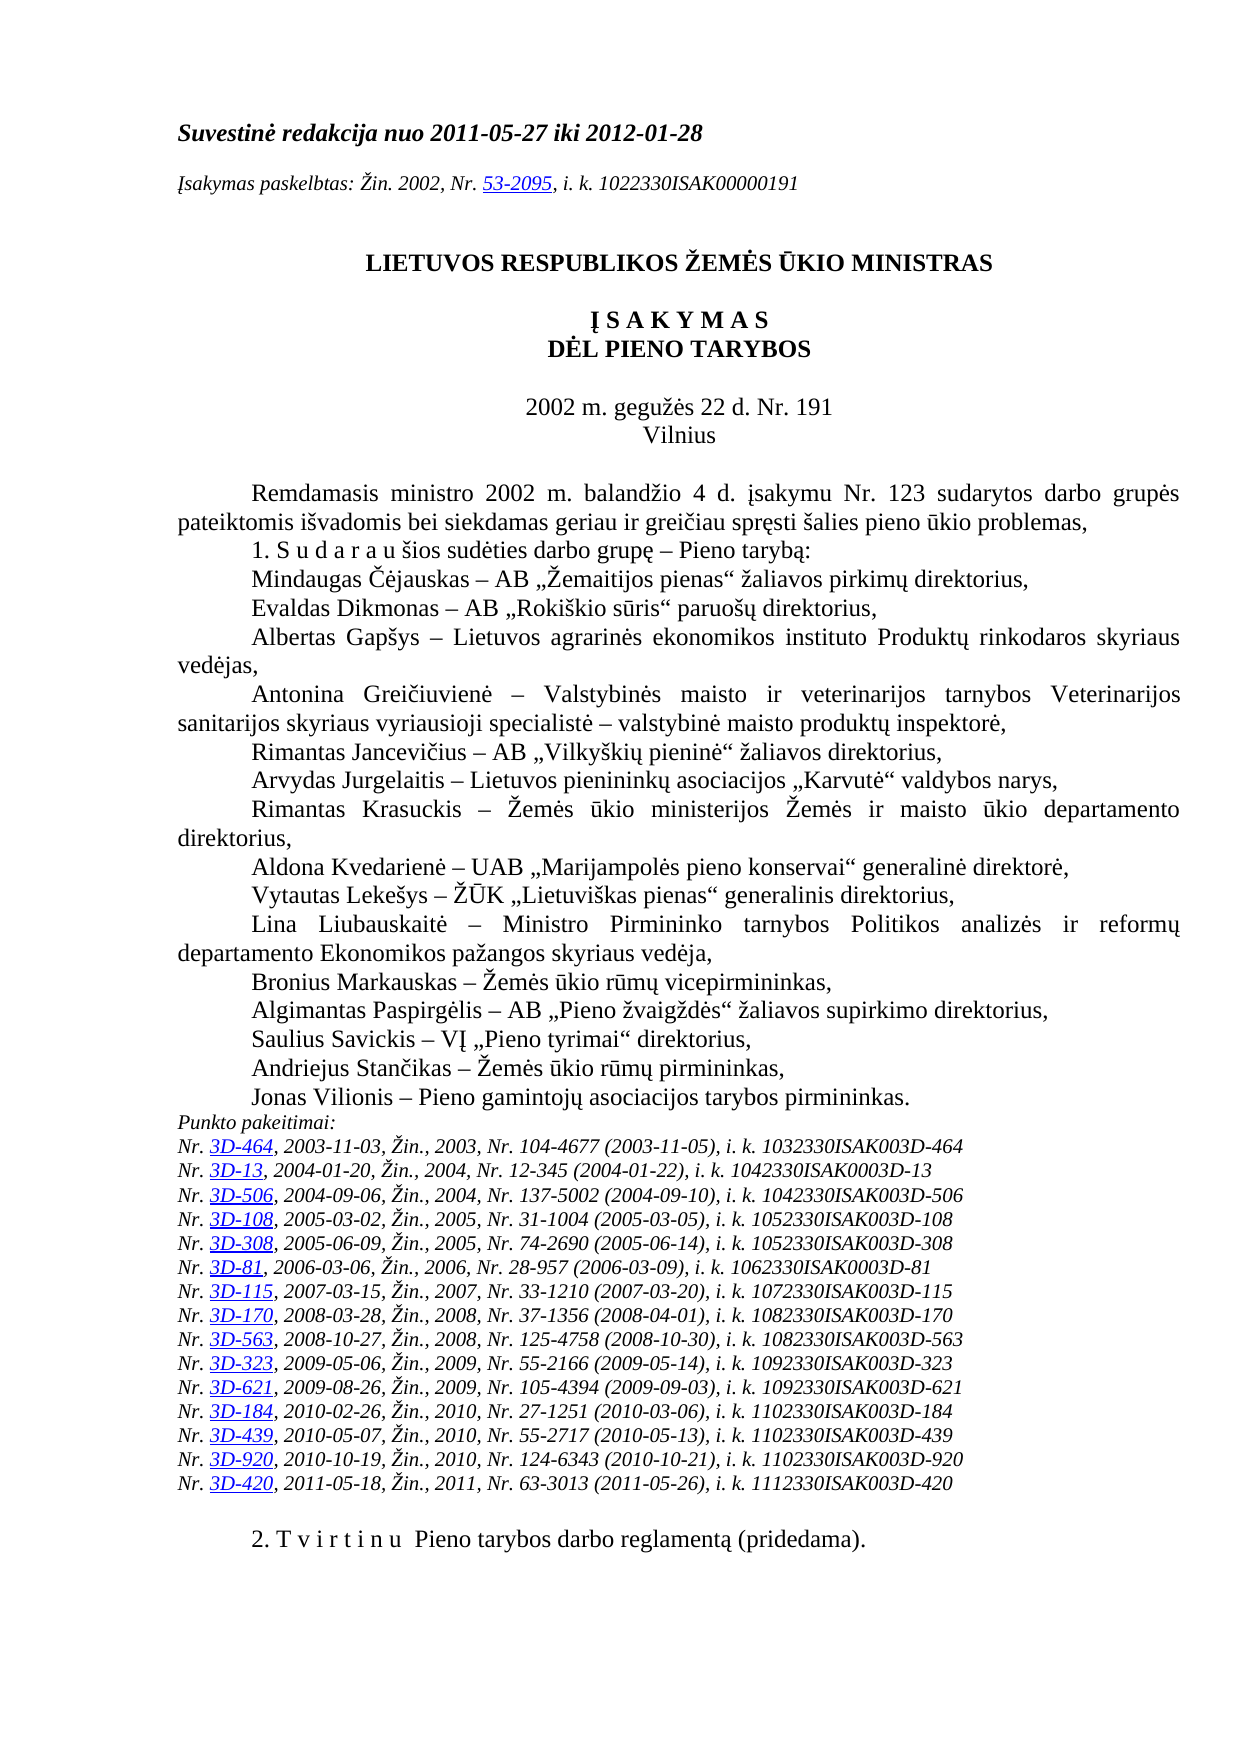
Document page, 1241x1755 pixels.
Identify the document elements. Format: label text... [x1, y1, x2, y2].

text 2002 m. gegužės 22 d. Nr. 191 [177, 392, 1181, 420]
text Nr. 3D-13, 2004-01-20, Žin., 2004, Nr. 12-345 (2004-01-22), i. k. 1042330ISAK0003D-13 [177, 1158, 1181, 1182]
text Vilnius [177, 420, 1181, 449]
text Punkto pakeitimai: [177, 1110, 1181, 1134]
text 1. S u d a r a u šios sudėties darbo grupę – Pieno tarybą: [177, 535, 1181, 564]
text Rimantas Jancevičius – AB „Vilkyškių pieninė“ žaliavos direktorius, [177, 737, 1181, 765]
text Rimantas Krasuckis – Žemės ūkio ministerijos Žemės ir maisto ūkio departamento direktorius, [177, 794, 1181, 852]
text Saulius Savickis – VĮ „Pieno tyrimai“ direktorius, [177, 1024, 1181, 1053]
text Vytautas Lekešys – ŽŪK „Lietuviškas pienas“ generalinis direktorius, [177, 880, 1181, 909]
text LIETUVOS RESPUBLIKOS ŽEMĖS ŪKIO MINISTRAS [177, 248, 1181, 277]
text Nr. 3D-184, 2010-02-26, Žin., 2010, Nr. 27-1251 (2010-03-06), i. k. 1102330ISAK003D-184 [177, 1399, 1181, 1423]
text Mindaugas Čėjauskas – AB „Žemaitijos pienas“ žaliavos pirkimų direktorius, [177, 564, 1181, 593]
text Nr. 3D-464, 2003-11-03, Žin., 2003, Nr. 104-4677 (2003-11-05), i. k. 1032330ISAK003D-464 [177, 1134, 1181, 1158]
text Nr. 3D-308, 2005-06-09, Žin., 2005, Nr. 74-2690 (2005-06-14), i. k. 1052330ISAK003D-308 [177, 1231, 1181, 1255]
text Įsakymas paskelbtas: Žin. 2002, Nr. 53-2095, i. k. 1022330ISAK00000191 [177, 171, 1181, 195]
text Nr. 3D-81, 2006-03-06, Žin., 2006, Nr. 28-957 (2006-03-09), i. k. 1062330ISAK0003D-81 [177, 1255, 1181, 1279]
text Nr. 3D-439, 2010-05-07, Žin., 2010, Nr. 55-2717 (2010-05-13), i. k. 1102330ISAK003D-439 [177, 1423, 1181, 1447]
text Albertas Gapšys – Lietuvos agrarinės ekonomikos instituto Produktų rinkodaros skyriaus vedėjas, [177, 622, 1181, 679]
text Jonas Vilionis – Pieno gamintojų asociacijos tarybos pirmininkas. [177, 1082, 1181, 1110]
text Aldona Kvedarienė – UAB „Marijampolės pieno konservai“ generalinė direktorė, [177, 852, 1181, 880]
text Nr. 3D-323, 2009-05-06, Žin., 2009, Nr. 55-2166 (2009-05-14), i. k. 1092330ISAK003D-323 [177, 1351, 1181, 1375]
text Evaldas Dikmonas – AB „Rokiškio sūris“ paruošų direktorius, [177, 593, 1181, 622]
text Arvydas Jurgelaitis – Lietuvos pienininkų asociacijos „Karvutė“ valdybos narys, [177, 765, 1181, 794]
text Andriejus Stančikas – Žemės ūkio rūmų pirmininkas, [177, 1053, 1181, 1082]
text Nr. 3D-621, 2009-08-26, Žin., 2009, Nr. 105-4394 (2009-09-03), i. k. 1092330ISAK003D-621 [177, 1375, 1181, 1399]
text Nr. 3D-115, 2007-03-15, Žin., 2007, Nr. 33-1210 (2007-03-20), i. k. 1072330ISAK003D-115 [177, 1279, 1181, 1303]
text Antonina Greičiuvienė – Valstybinės maisto ir veterinarijos tarnybos Veterinarijos sanitarijos skyriaus vyriausioji specialistė – valstybinė maisto produktų inspektorė, [177, 679, 1181, 737]
text Suvestinė redakcija nuo 2011-05-27 iki 2012-01-28 [177, 118, 1181, 147]
text Nr. 3D-420, 2011-05-18, Žin., 2011, Nr. 63-3013 (2011-05-26), i. k. 1112330ISAK003D-420 [177, 1471, 1181, 1495]
text Nr. 3D-108, 2005-03-02, Žin., 2005, Nr. 31-1004 (2005-03-05), i. k. 1052330ISAK003D-108 [177, 1207, 1181, 1231]
text Nr. 3D-920, 2010-10-19, Žin., 2010, Nr. 124-6343 (2010-10-21), i. k. 1102330ISAK003D-920 [177, 1447, 1181, 1471]
text DĖL PIENO TARYBOS [177, 334, 1181, 363]
text Lina Liubauskaitė – Ministro Pirmininko tarnybos Politikos analizės ir reformų departamento Ekonomikos pažangos skyriaus vedėja, [177, 909, 1181, 967]
text Nr. 3D-563, 2008-10-27, Žin., 2008, Nr. 125-4758 (2008-10-30), i. k. 1082330ISAK003D-563 [177, 1327, 1181, 1351]
text Į S A K Y M A S [177, 305, 1181, 334]
text Remdamasis ministro 2002 m. balandžio 4 d. įsakymu Nr. 123 sudarytos darbo grupės pateiktomis išvadomis bei siekdamas geriau ir greičiau spręsti šalies pieno ūkio problemas, [177, 478, 1181, 535]
text Algimantas Paspirgėlis – AB „Pieno žvaigždės“ žaliavos supirkimo direktorius, [177, 995, 1181, 1024]
text Nr. 3D-506, 2004-09-06, Žin., 2004, Nr. 137-5002 (2004-09-10), i. k. 1042330ISAK003D-506 [177, 1182, 1181, 1207]
text 2.Tvirtinu Pieno tarybos darbo reglamentą (pridedama). [177, 1524, 1181, 1553]
text Bronius Markauskas – Žemės ūkio rūmų vicepirmininkas, [177, 967, 1181, 995]
text Nr. 3D-170, 2008-03-28, Žin., 2008, Nr. 37-1356 (2008-04-01), i. k. 1082330ISAK003D-170 [177, 1303, 1181, 1327]
